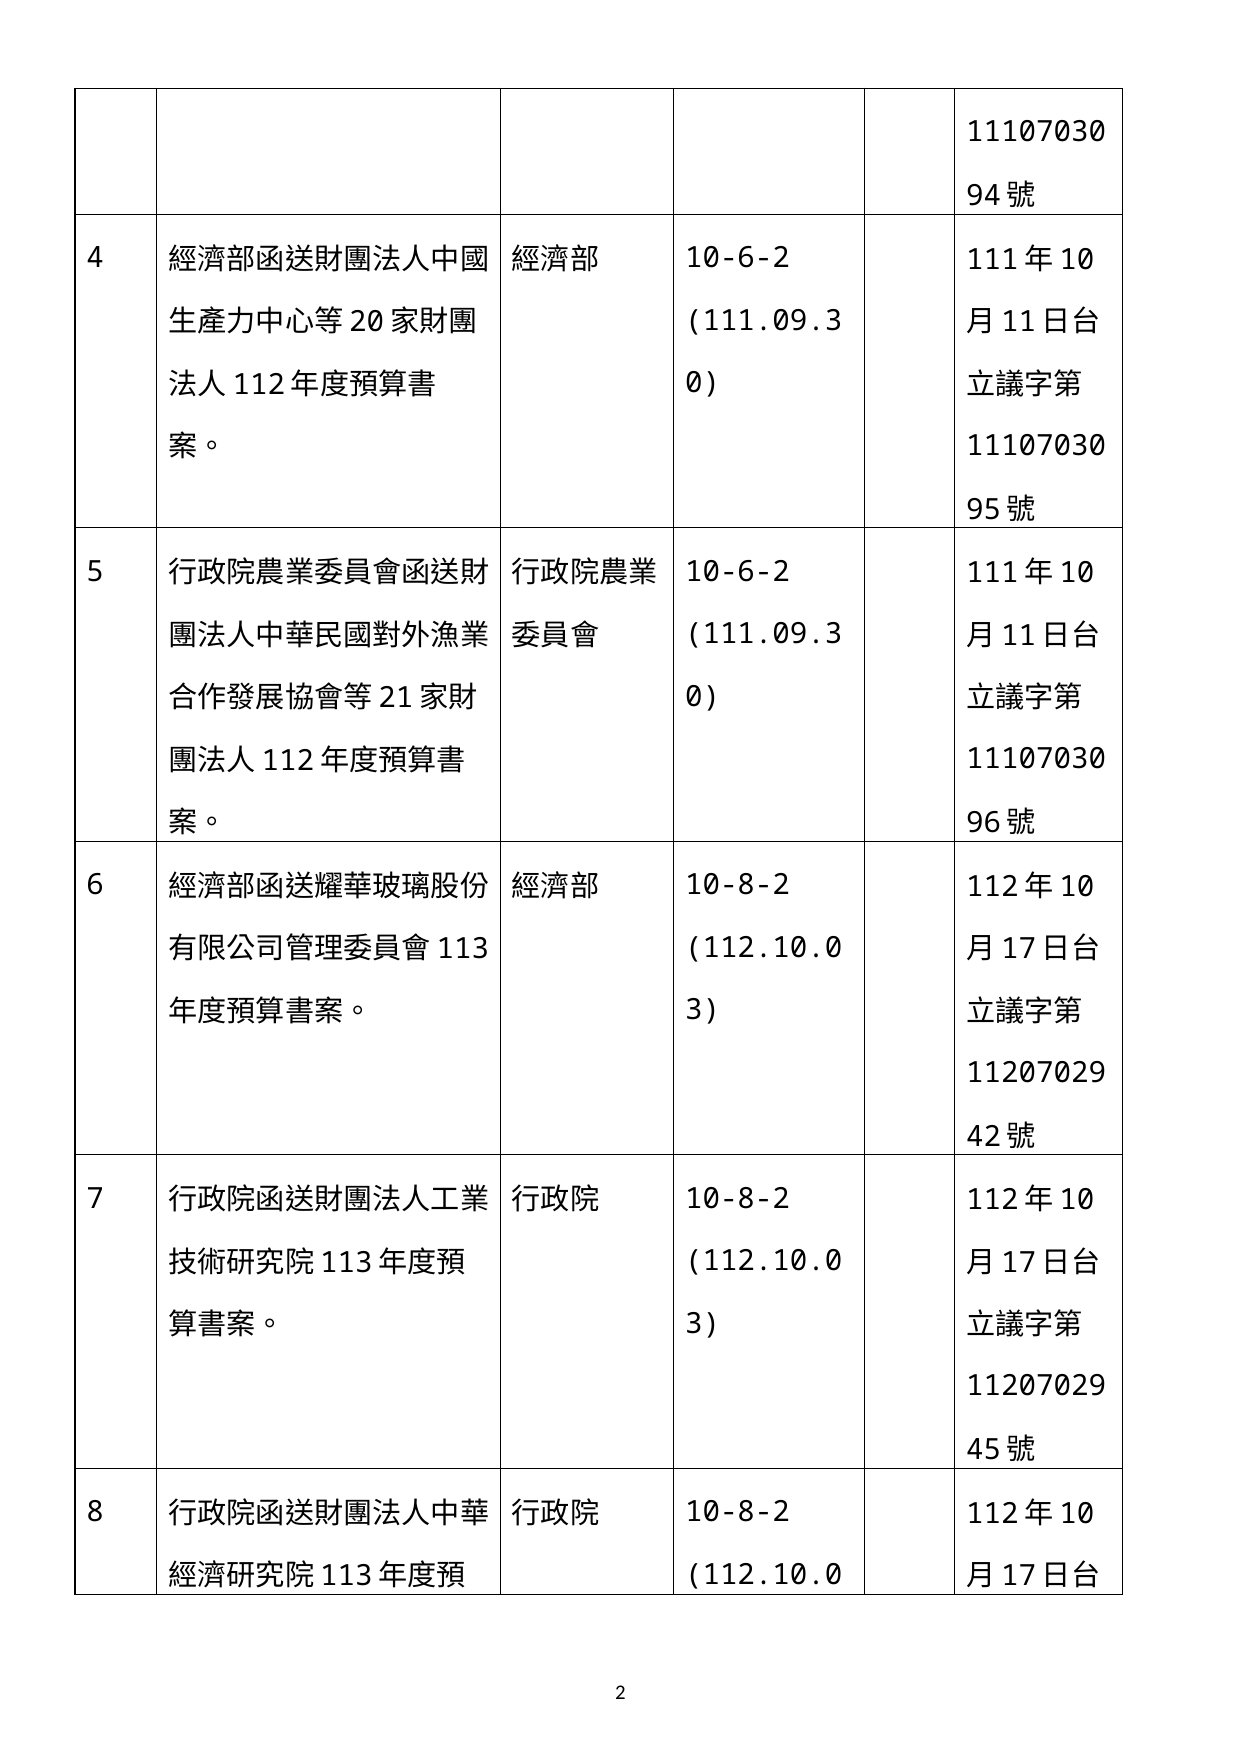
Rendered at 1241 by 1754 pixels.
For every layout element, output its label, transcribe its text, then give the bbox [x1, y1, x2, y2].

table_cell 112年10月17日台 [955, 1469, 1122, 1594]
table_cell [76, 89, 156, 214]
table_cell [501, 89, 673, 214]
table_cell 8 [76, 1469, 156, 1594]
table_cell 5 [76, 528, 156, 841]
table_cell 經濟部函送耀華玻璃股份有限公司管理委員會113年度預算書案。 [157, 842, 500, 1154]
table_cell 10-8-2 (112.10.03) [674, 842, 864, 1154]
table_cell 7 [76, 1155, 156, 1468]
table_cell 111年10月11日台立議字第1110703096號 [955, 528, 1122, 841]
table_cell [865, 1155, 954, 1468]
table_cell 經濟部 [501, 215, 673, 527]
table_cell 111年10月11日台立議字第1110703095號 [955, 215, 1122, 527]
table_cell 行政院函送財團法人中華經濟研究院113年度預 [157, 1469, 500, 1594]
table_cell [674, 89, 864, 214]
table_cell 行政院農業委員會 [501, 528, 673, 841]
table_cell 10-6-2 (111.09.30) [674, 528, 864, 841]
table_cell 行政院 [501, 1155, 673, 1468]
table_cell 112年10月17日台立議字第1120702945號 [955, 1155, 1122, 1468]
table_cell 經濟部 [501, 842, 673, 1154]
table_cell [157, 89, 500, 214]
table_cell 行政院函送財團法人工業技術研究院113年度預算書案。 [157, 1155, 500, 1468]
table_cell 10-8-2 (112.10.03) [674, 1155, 864, 1468]
table_cell [865, 1469, 954, 1594]
table_cell [865, 89, 954, 214]
table_cell 10-6-2 (111.09.30) [674, 215, 864, 527]
table_cell [865, 528, 954, 841]
table_cell 行政院農業委員會函送財團法人中華民國對外漁業合作發展協會等21家財團法人112年度預算書案。 [157, 528, 500, 841]
table_cell 行政院 [501, 1469, 673, 1594]
table_cell [865, 215, 954, 527]
table_cell 經濟部函送財團法人中國生產力中心等20家財團法人112年度預算書案。 [157, 215, 500, 527]
table_cell 1110703094號 [955, 89, 1122, 214]
table_cell 4 [76, 215, 156, 527]
table_cell [865, 842, 954, 1154]
table_cell 10-8-2 (112.10.0 [674, 1469, 864, 1594]
table_cell 6 [76, 842, 156, 1154]
table_cell 112年10月17日台立議字第1120702942號 [955, 842, 1122, 1154]
